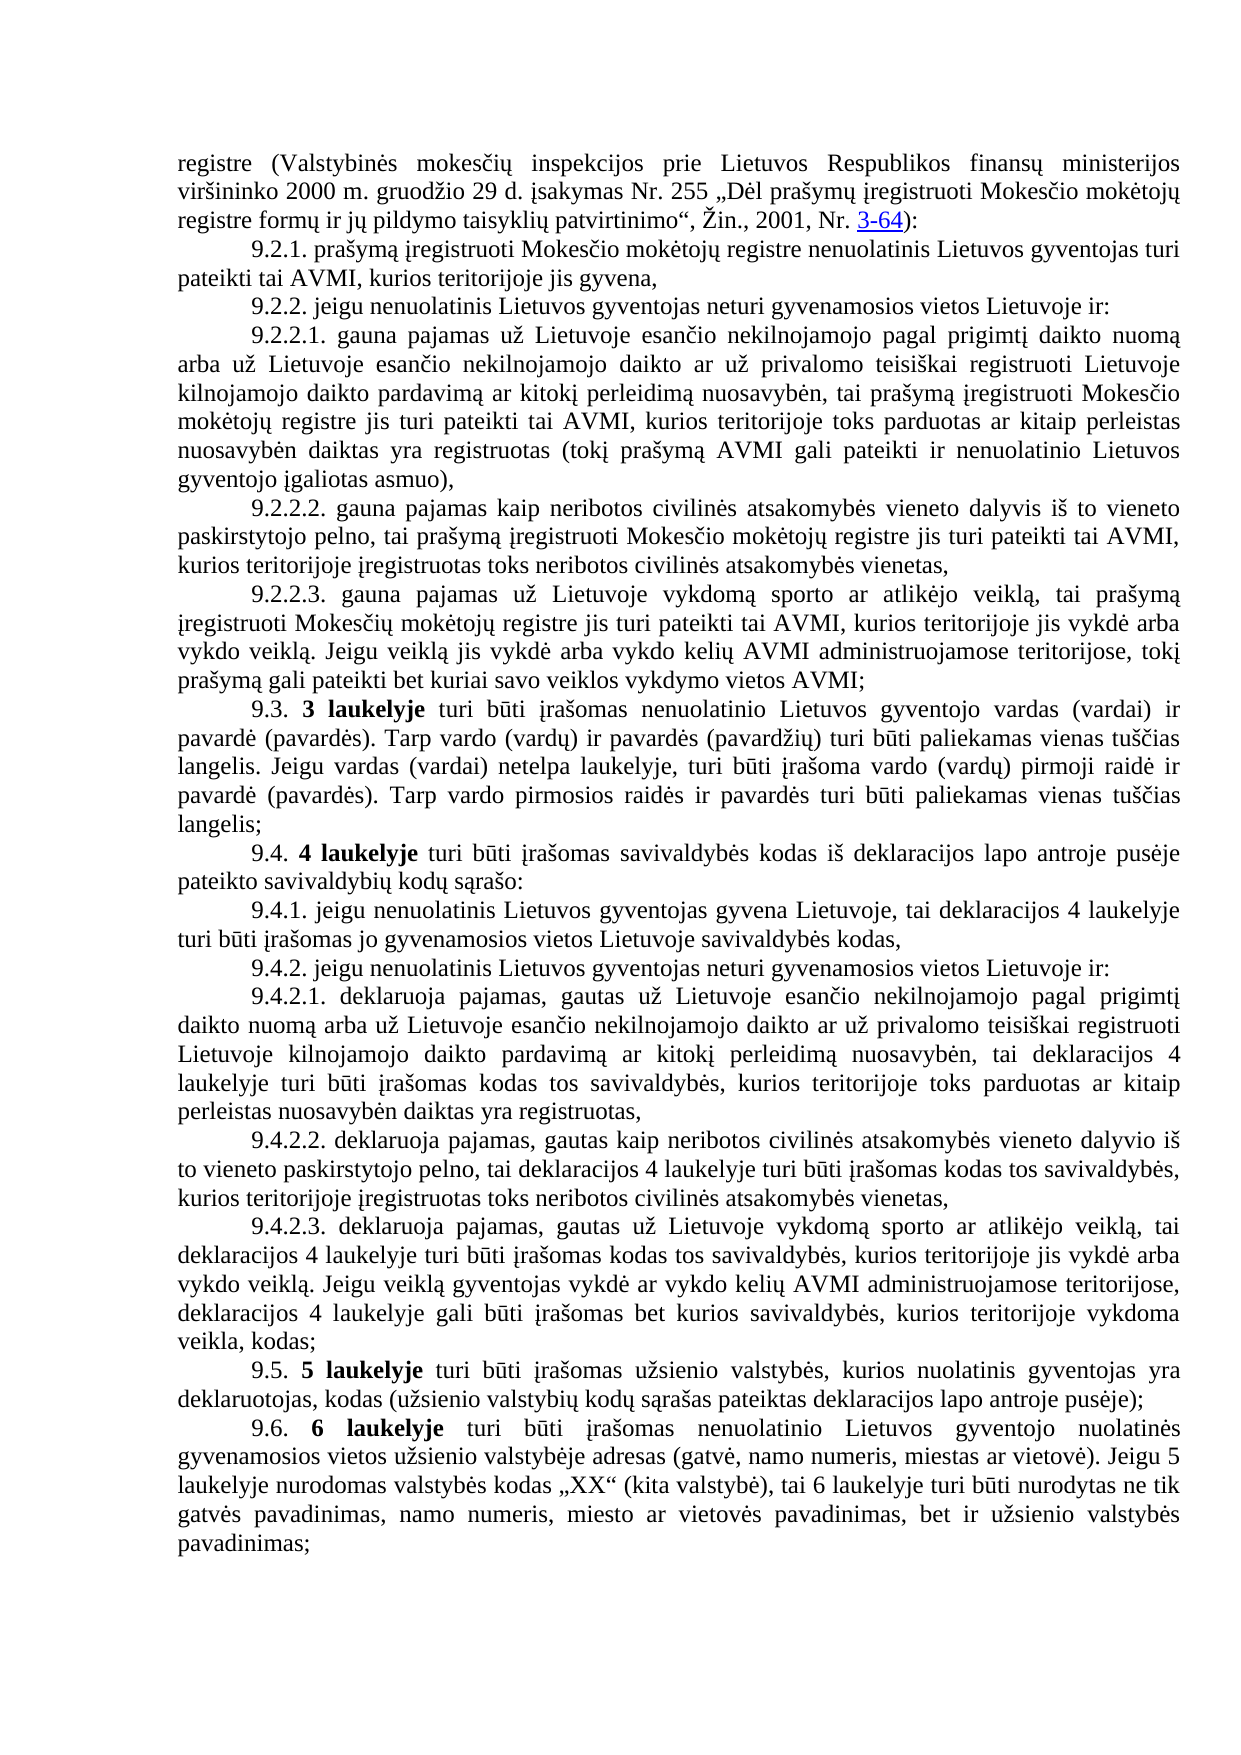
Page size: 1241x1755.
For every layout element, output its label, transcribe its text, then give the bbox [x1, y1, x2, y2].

text 9.4.2. jeigu nenuolatinis Lietuvos gyventojas neturi gyvenamosios vietos Lietuvoje ir: [177, 953, 1181, 981]
text 9.2.2. jeigu nenuolatinis Lietuvos gyventojas neturi gyvenamosios vietos Lietuvoje ir: [177, 291, 1181, 320]
text 9.4.2.3. deklaruoja pajamas, gautas už Lietuvoje vykdomą sporto ar atlikėjo veiklą, tai deklaracijos 4 laukelyje turi būti įrašomas kodas tos savivaldybės, kurios teritorijoje jis vykdė arba vykdo veiklą. Jeigu veiklą gyventojas vykdė ar vykdo kelių AVMI administruojamose teritorijose, deklaracijos 4 laukelyje gali būti įrašomas bet kurios savivaldybės, kurios teritorijoje vykdoma veikla, kodas; [177, 1211, 1181, 1355]
text 9.4.1. jeigu nenuolatinis Lietuvos gyventojas gyvena Lietuvoje, tai deklaracijos 4 laukelyje turi būti įrašomas jo gyvenamosios vietos Lietuvoje savivaldybės kodas, [177, 895, 1181, 953]
text 9.4.2.2. deklaruoja pajamas, gautas kaip neribotos civilinės atsakomybės vieneto dalyvio iš to vieneto paskirstytojo pelno, tai deklaracijos 4 laukelyje turi būti įrašomas kodas tos savivaldybės, kurios teritorijoje įregistruotas toks neribotos civilinės atsakomybės vienetas, [177, 1125, 1181, 1211]
text 9.5. 5 laukelyje turi būti įrašomas užsienio valstybės, kurios nuolatinis gyventojas yra deklaruotojas, kodas (užsienio valstybių kodų sąrašas pateiktas deklaracijos lapo antroje pusėje); [177, 1355, 1181, 1413]
text 9.4.2.1. deklaruoja pajamas, gautas už Lietuvoje esančio nekilnojamojo pagal prigimtį daikto nuomą arba už Lietuvoje esančio nekilnojamojo daikto ar už privalomo teisiškai registruoti Lietuvoje kilnojamojo daikto pardavimą ar kitokį perleidimą nuosavybėn, tai deklaracijos 4 laukelyje turi būti įrašomas kodas tos savivaldybės, kurios teritorijoje toks parduotas ar kitaip perleistas nuosavybėn daiktas yra registruotas, [177, 981, 1181, 1125]
text 9.2.2.1. gauna pajamas už Lietuvoje esančio nekilnojamojo pagal prigimtį daikto nuomą arba už Lietuvoje esančio nekilnojamojo daikto ar už privalomo teisiškai registruoti Lietuvoje kilnojamojo daikto pardavimą ar kitokį perleidimą nuosavybėn, tai prašymą įregistruoti Mokesčio mokėtojų registre jis turi pateikti tai AVMI, kurios teritorijoje toks parduotas ar kitaip perleistas nuosavybėn daiktas yra registruotas (tokį prašymą AVMI gali pateikti ir nenuolatinio Lietuvos gyventojo įgaliotas asmuo), [177, 320, 1181, 493]
text registre (Valstybinės mokesčių inspekcijos prie Lietuvos Respublikos finansų ministerijos viršininko 2000 m. gruodžio 29 d. įsakymas Nr. 255 „Dėl prašymų įregistruoti Mokesčio mokėtojų registre formų ir jų pildymo taisyklių patvirtinimo“, Žin., 2001, Nr. 3-64): [177, 148, 1181, 234]
text 9.3. 3 laukelyje turi būti įrašomas nenuolatinio Lietuvos gyventojo vardas (vardai) ir pavardė (pavardės). Tarp vardo (vardų) ir pavardės (pavardžių) turi būti paliekamas vienas tuščias langelis. Jeigu vardas (vardai) netelpa laukelyje, turi būti įrašoma vardo (vardų) pirmoji raidė ir pavardė (pavardės). Tarp vardo pirmosios raidės ir pavardės turi būti paliekamas vienas tuščias langelis; [177, 694, 1181, 838]
text 9.2.2.2. gauna pajamas kaip neribotos civilinės atsakomybės vieneto dalyvis iš to vieneto paskirstytojo pelno, tai prašymą įregistruoti Mokesčio mokėtojų registre jis turi pateikti tai AVMI, kurios teritorijoje įregistruotas toks neribotos civilinės atsakomybės vienetas, [177, 493, 1181, 579]
text 9.4. 4 laukelyje turi būti įrašomas savivaldybės kodas iš deklaracijos lapo antroje pusėje pateikto savivaldybių kodų sąrašo: [177, 838, 1181, 895]
text 9.2.1. prašymą įregistruoti Mokesčio mokėtojų registre nenuolatinis Lietuvos gyventojas turi pateikti tai AVMI, kurios teritorijoje jis gyvena, [177, 234, 1181, 291]
text 9.2.2.3. gauna pajamas už Lietuvoje vykdomą sporto ar atlikėjo veiklą, tai prašymą įregistruoti Mokesčių mokėtojų registre jis turi pateikti tai AVMI, kurios teritorijoje jis vykdė arba vykdo veiklą. Jeigu veiklą jis vykdė arba vykdo kelių AVMI administruojamose teritorijose, tokį prašymą gali pateikti bet kuriai savo veiklos vykdymo vietos AVMI; [177, 579, 1181, 694]
text 9.6. 6 laukelyje turi būti įrašomas nenuolatinio Lietuvos gyventojo nuolatinės gyvenamosios vietos užsienio valstybėje adresas (gatvė, namo numeris, miestas ar vietovė). Jeigu 5 laukelyje nurodomas valstybės kodas „XX“ (kita valstybė), tai 6 laukelyje turi būti nurodytas ne tik gatvės pavadinimas, namo numeris, miesto ar vietovės pavadinimas, bet ir užsienio valstybės pavadinimas; [177, 1413, 1181, 1556]
